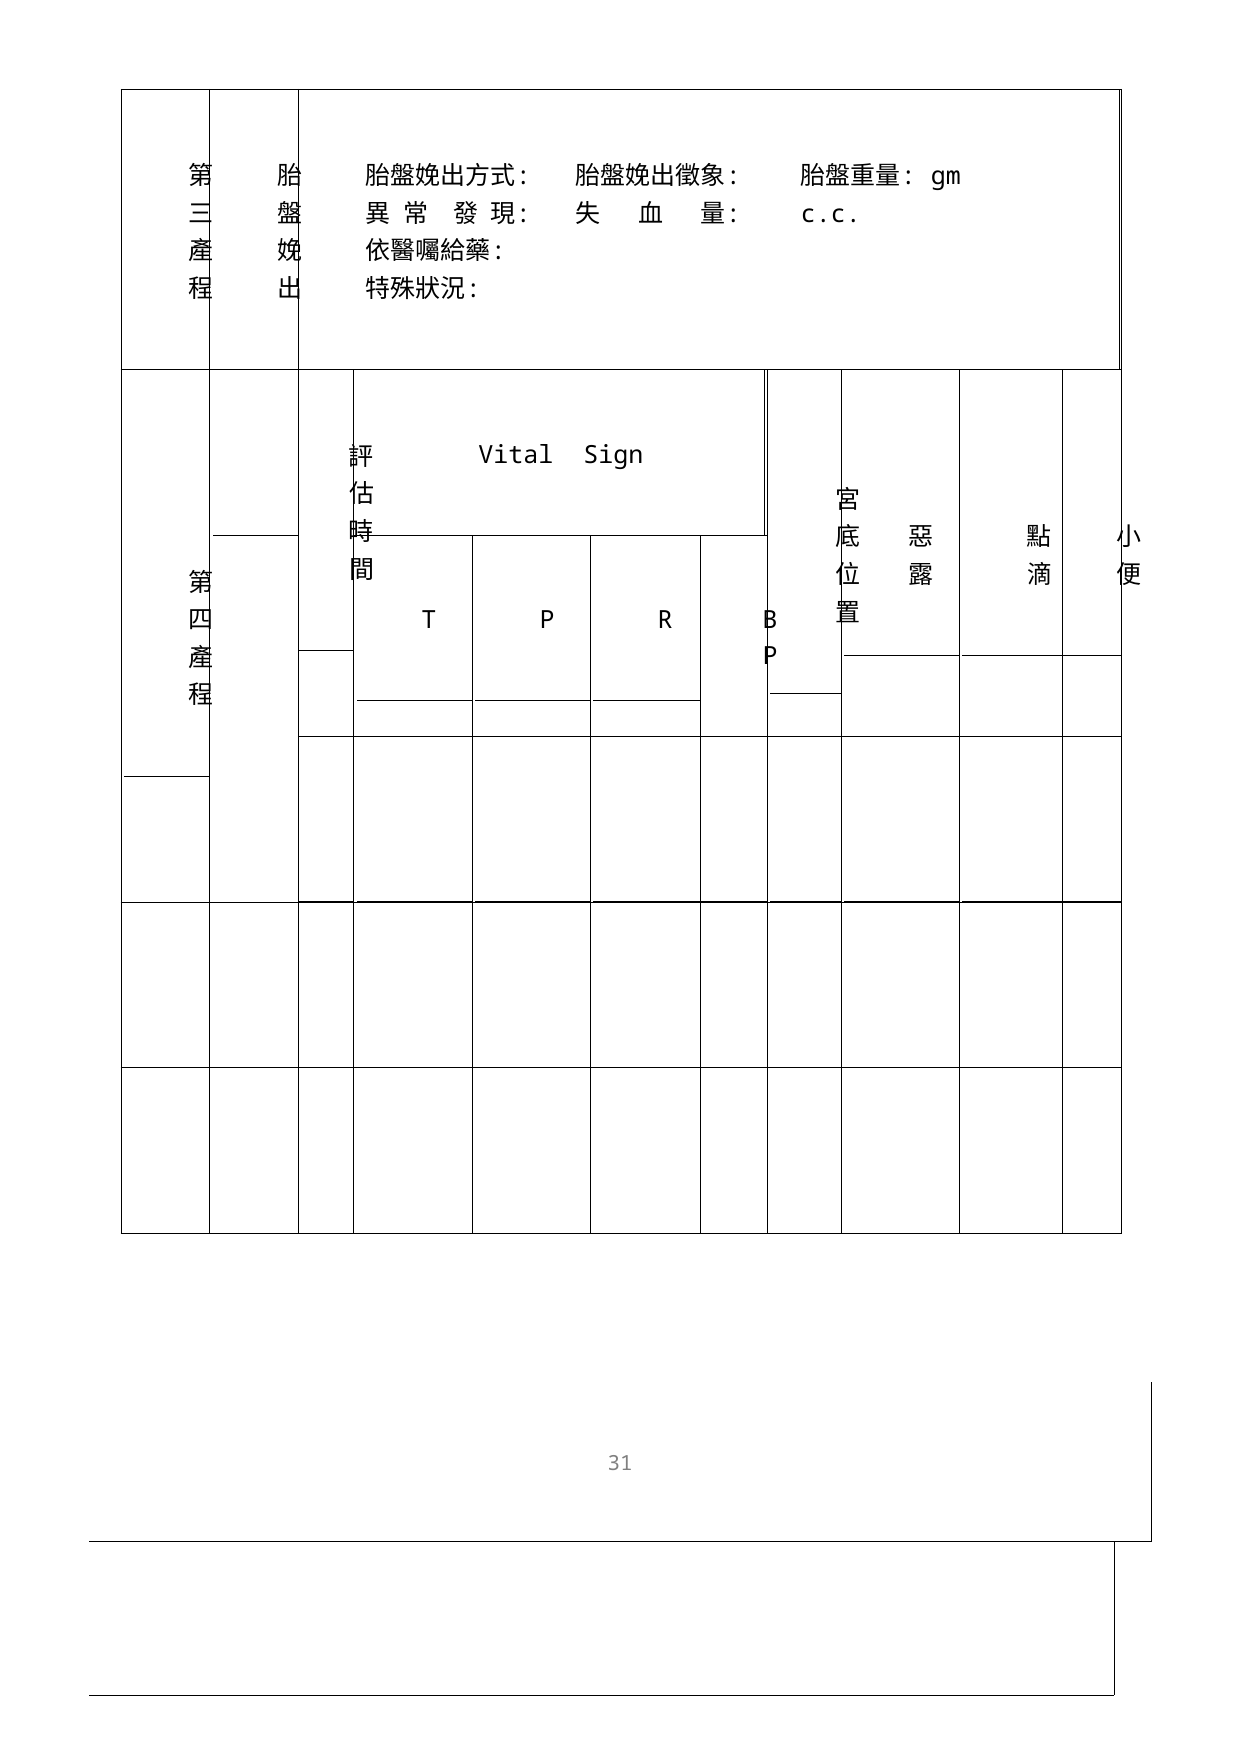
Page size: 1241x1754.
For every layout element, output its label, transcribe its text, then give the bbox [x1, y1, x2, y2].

table_cell [354, 1068, 472, 1233]
table_cell [842, 737, 959, 902]
table_cell [299, 737, 353, 901]
table_cell [354, 903, 472, 1067]
table_cell [701, 737, 767, 901]
table_cell [210, 1068, 298, 1233]
table_cell 宮底 位置 [768, 370, 841, 736]
table_cell [299, 1068, 353, 1233]
table_cell P [473, 536, 590, 736]
table_cell [354, 737, 472, 902]
table_cell [768, 1068, 841, 1233]
table_cell [768, 737, 841, 902]
table_cell BP [701, 536, 767, 736]
table_cell [210, 903, 298, 1067]
table_cell [122, 1068, 209, 1233]
table_cell [1063, 737, 1121, 901]
table_cell [960, 903, 1062, 1067]
table_cell 第四 產程 [122, 370, 209, 902]
table_cell 第三 產程 [122, 90, 209, 369]
table_cell 點滴 [960, 370, 1062, 736]
table_cell [960, 737, 1062, 902]
table_cell [591, 1068, 700, 1233]
table_cell [473, 1068, 590, 1233]
table_cell 胎盤 娩出 [210, 90, 298, 369]
table_cell [768, 903, 841, 1067]
table_cell 惡露 [842, 370, 959, 736]
table_cell T [354, 536, 472, 736]
table_cell Vital Sign [354, 370, 764, 535]
table_cell [1063, 903, 1121, 1067]
table_cell 評估 時間 [299, 370, 353, 650]
table_cell [701, 1068, 767, 1233]
table_cell [473, 903, 590, 1067]
table_cell R [591, 536, 700, 736]
table_cell 小便 [1063, 370, 1121, 655]
table_cell [122, 903, 209, 1067]
table_cell [842, 903, 959, 1067]
table_cell [210, 370, 298, 902]
table_cell [842, 1068, 959, 1233]
table_cell 小便 [1063, 656, 1121, 736]
table_cell [701, 903, 767, 1067]
table_cell 胎盤娩出方式: 胎盤娩出徵象: 胎盤重量: gm 異 常 發 現: 失 血 量: c.c. 依醫囑給藥: 特殊狀況: [299, 90, 1119, 369]
table_cell 評估 時間 [299, 651, 353, 736]
table_cell [960, 1068, 1062, 1233]
table_cell [473, 737, 590, 902]
table_cell [591, 903, 700, 1067]
table_cell [591, 737, 700, 902]
table_cell [1063, 1068, 1121, 1233]
table_cell [299, 903, 353, 1067]
